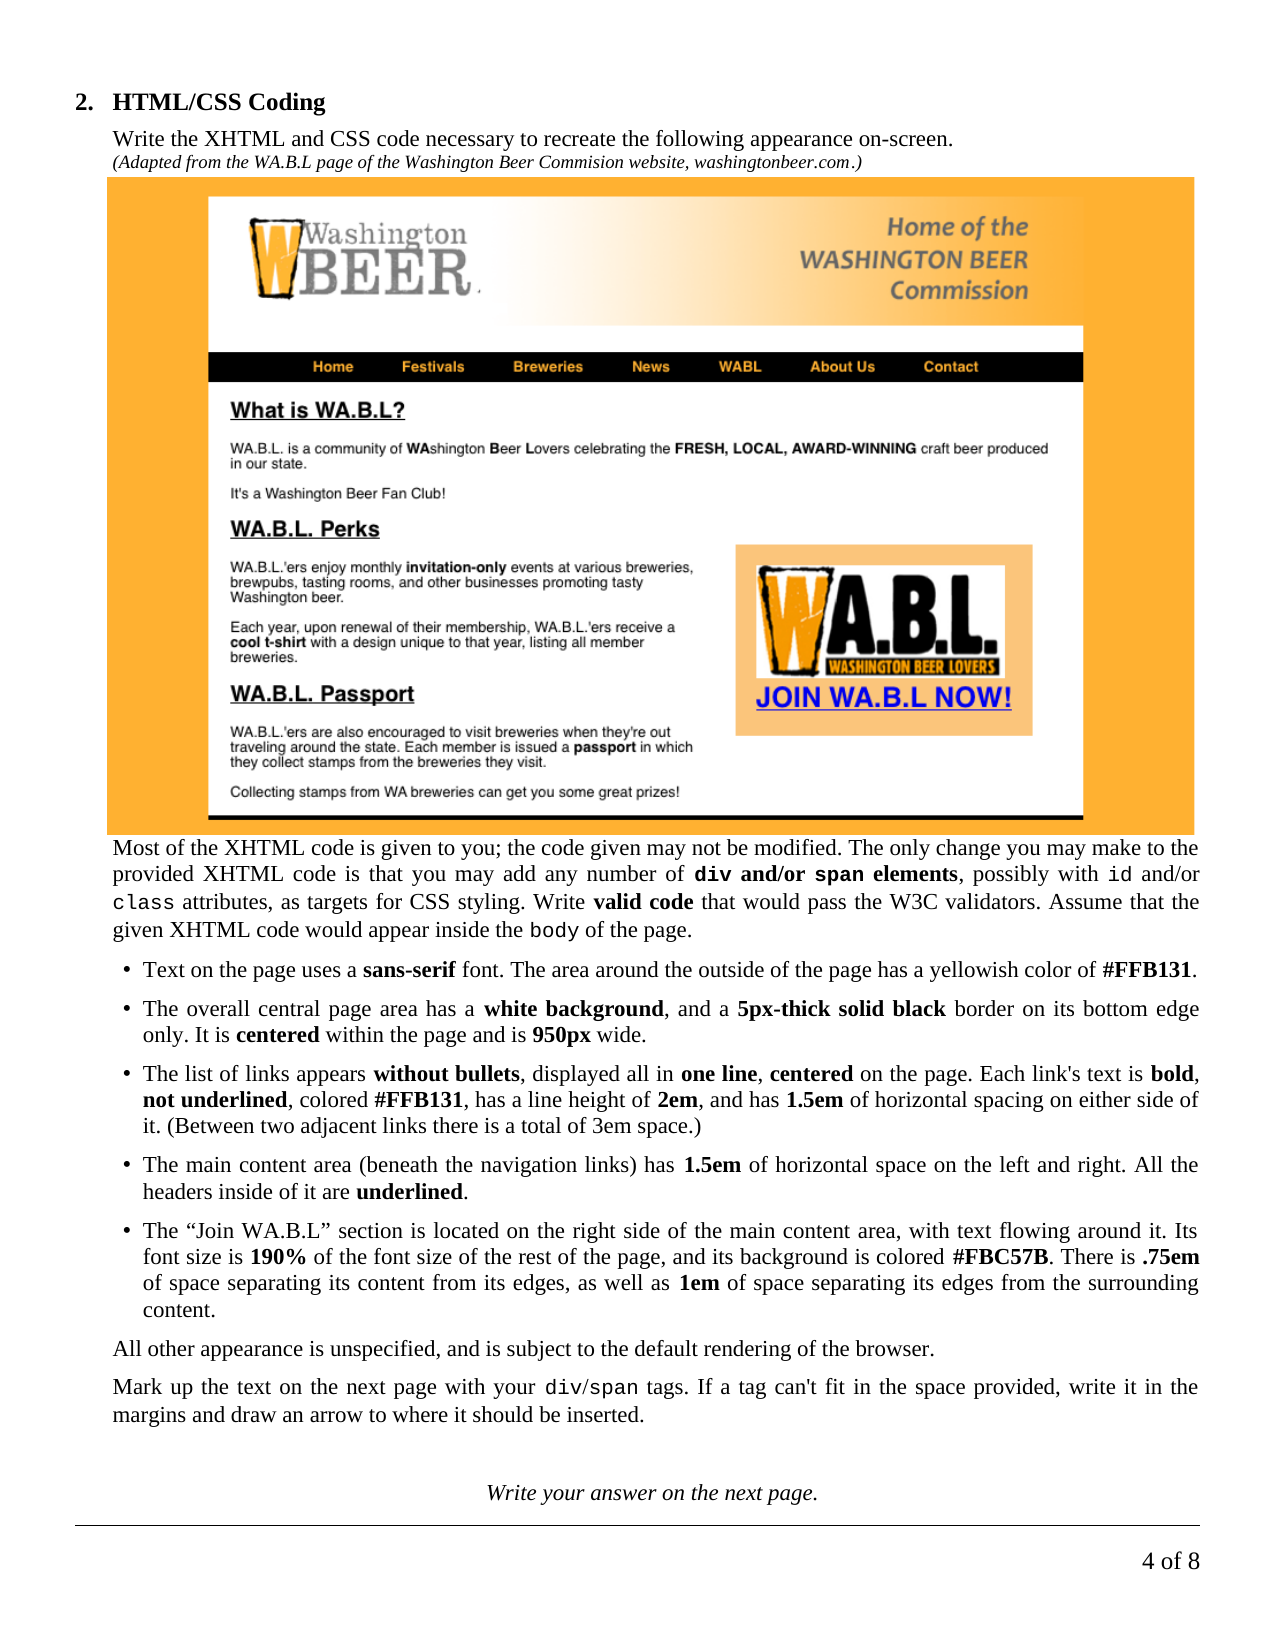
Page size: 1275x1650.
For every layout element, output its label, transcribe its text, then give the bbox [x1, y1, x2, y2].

text All other appearance is unspecified, and is subject to the default rendering of the browser. [112, 1334, 1200, 1361]
list Text on the page uses a sans-serif font. The area around the outside of the page has a yellowish color of #FFB131. [123, 956, 1200, 982]
list The list of links appears without bullets, displayed all in one line, centered on the page. Each link's text is bold, not underlined, colored #FFB131, has a line height of 2em, and has 1.5em of horizontal spacing on either side of it. (Between two adjacent links there is a total of 3em space.) [123, 1060, 1200, 1139]
text Write the XHTML and CSS code necessary to recreate the following appearance on-screen. (Adapted from the WA.B.L page of the Washington Beer Commision website, washingtonbeer.com .) [112, 124, 1200, 172]
text Most of the XHTML code is given to you; the code given may not be modified. The only change you may make to the provided XHTML code is that you may add any number of div and/or span elements, possibly with id and/or class attributes, as targets for CSS styling. Write valid code that would pass the W3C validators. Assume that the given XHTML code would appear inside the body of the page. [112, 185, 1200, 943]
list The main content area (beneath the navigation links) has 1.5em of horizontal space on the left and right. All the headers inside of it are underlined. [123, 1151, 1200, 1204]
list The “Join WA.B.L” section is located on the right side of the main content area, with text flowing around it. Its font size is 190% of the font size of the rest of the page, and its background is colored #FBC57B. There is .75em of space separating its content from its edges, as well as 1em of space separating its edges from the surrounding content. [123, 1217, 1200, 1322]
picture [107, 177, 1195, 835]
text Write your answer on the next page. [112, 1479, 1200, 1505]
text 2. HTML/CSS Coding [75, 87, 1200, 116]
text Mark up the text on the next page with your div/span tags. If a tag can't fit in the space provided, write it in the margins and draw an arrow to where it should be inserted. [112, 1373, 1200, 1427]
list The overall central page area has a white background, and a 5px-thick solid black border on its bottom edge only. It is centered within the page and is 950px wide. [123, 995, 1200, 1047]
